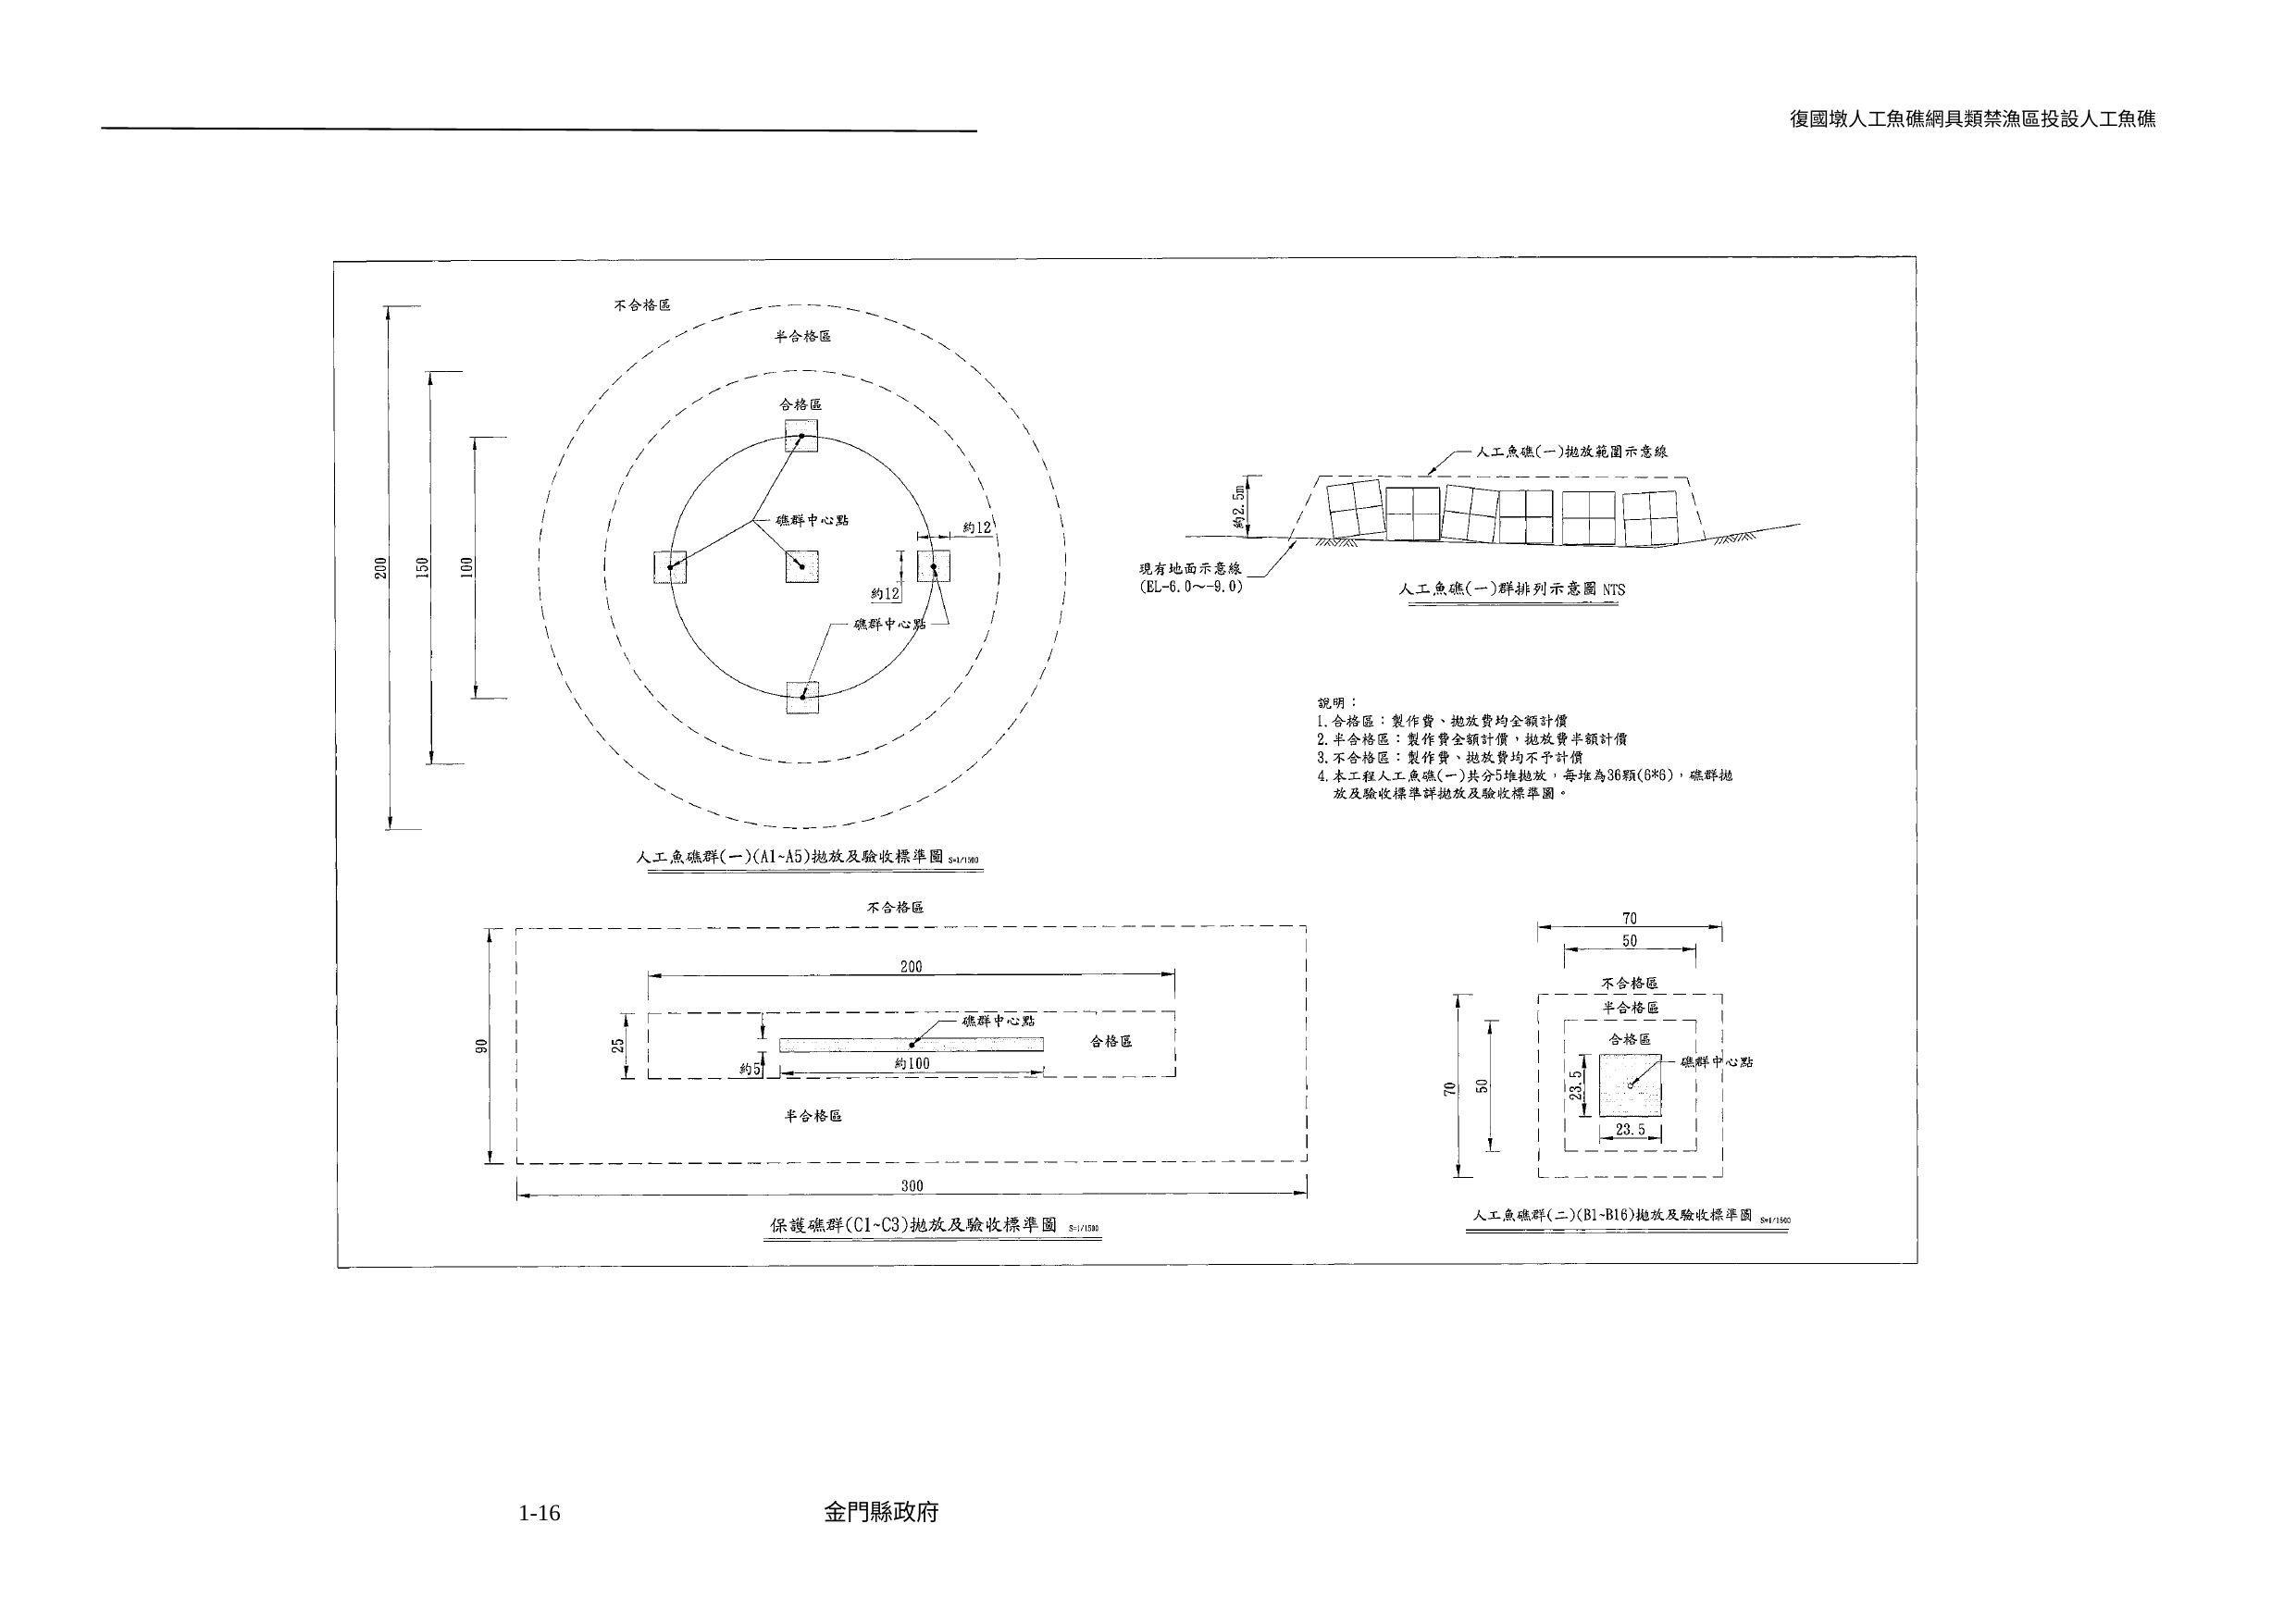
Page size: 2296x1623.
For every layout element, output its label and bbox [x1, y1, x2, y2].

picture [287, 200, 1992, 1400]
